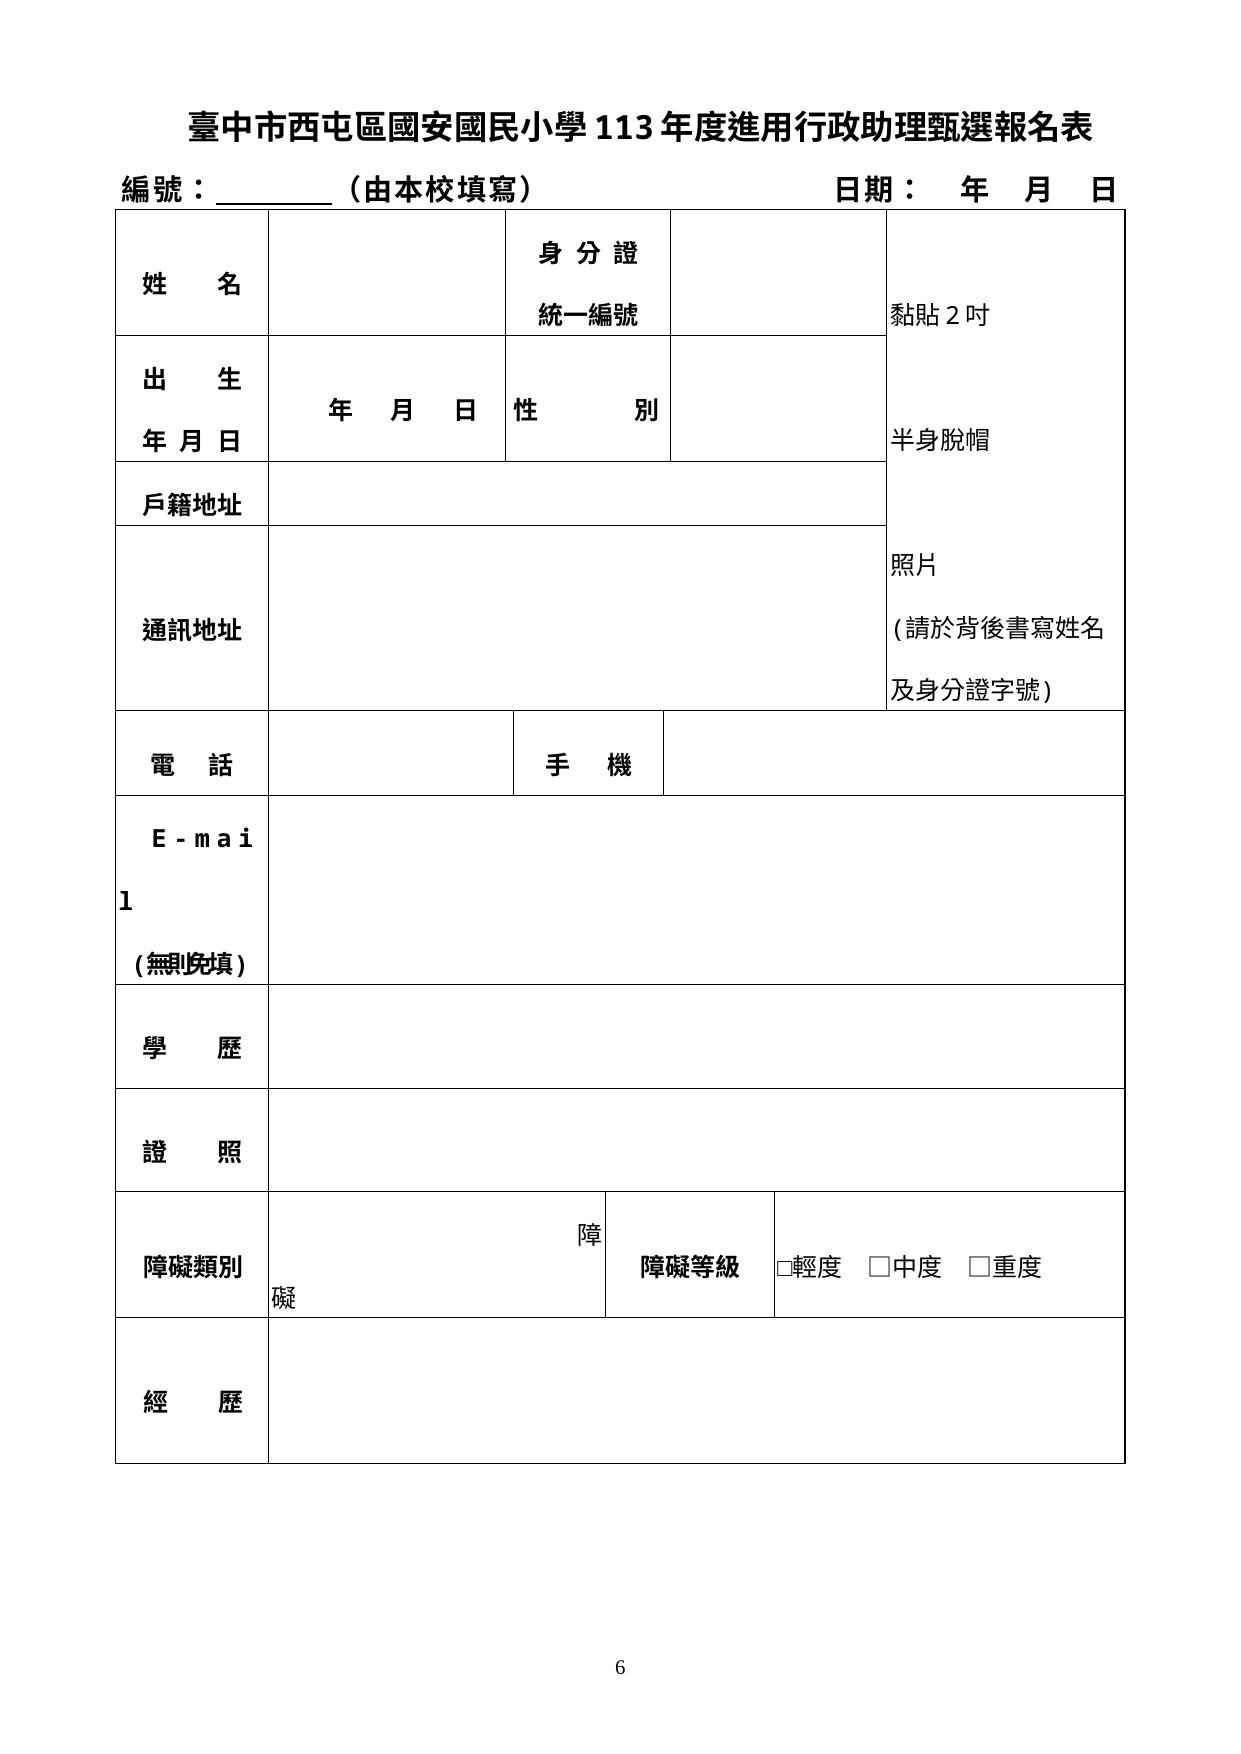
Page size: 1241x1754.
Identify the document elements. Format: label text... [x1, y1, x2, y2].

table_cell [671, 336, 886, 461]
table_cell 性 別 [506, 336, 670, 461]
table_cell 障礙等級 [606, 1192, 774, 1317]
table_cell 障礙類別 [116, 1192, 268, 1317]
table_header [671, 210, 886, 335]
table_cell 年 月 日 [269, 336, 505, 461]
table_cell 手 機 [514, 711, 663, 795]
table_header 黏貼2吋 半身脫帽 照片 (請於背後書寫姓名及身分證字號) [887, 210, 1124, 710]
text 編號： （由本校填寫） 日期： 年 月 日 [59, 146, 1181, 209]
table_header [269, 210, 505, 335]
table_cell [269, 985, 1124, 1088]
table_cell 學 歷 [116, 985, 268, 1088]
table_cell 通訊地址 [116, 526, 268, 710]
table_header 姓 名 [116, 210, 268, 335]
table_cell [269, 796, 1124, 984]
table_cell 證 照 [116, 1089, 268, 1191]
table_cell 戶籍地址 [116, 462, 268, 525]
table_cell [269, 1318, 1124, 1463]
table_cell 出 生 年 月 日 [116, 336, 268, 461]
table_header 身 分 證 統一編號 [506, 210, 670, 335]
table_cell [269, 526, 886, 710]
table_cell [269, 1089, 1124, 1191]
table_cell E - m a i l (無則免填) [116, 796, 268, 984]
table_cell 障礙 [269, 1192, 605, 1317]
table_cell [269, 711, 513, 795]
table_cell [664, 711, 1124, 795]
text 臺中市西屯區國安國民小學113年度進用行政助理甄選報名表 [59, 84, 1181, 146]
table_cell □輕度 □中度 □重度 [775, 1192, 1124, 1317]
table_cell 電 話 [116, 711, 268, 795]
table_cell 經 歷 [116, 1318, 268, 1463]
table_cell [269, 462, 886, 525]
